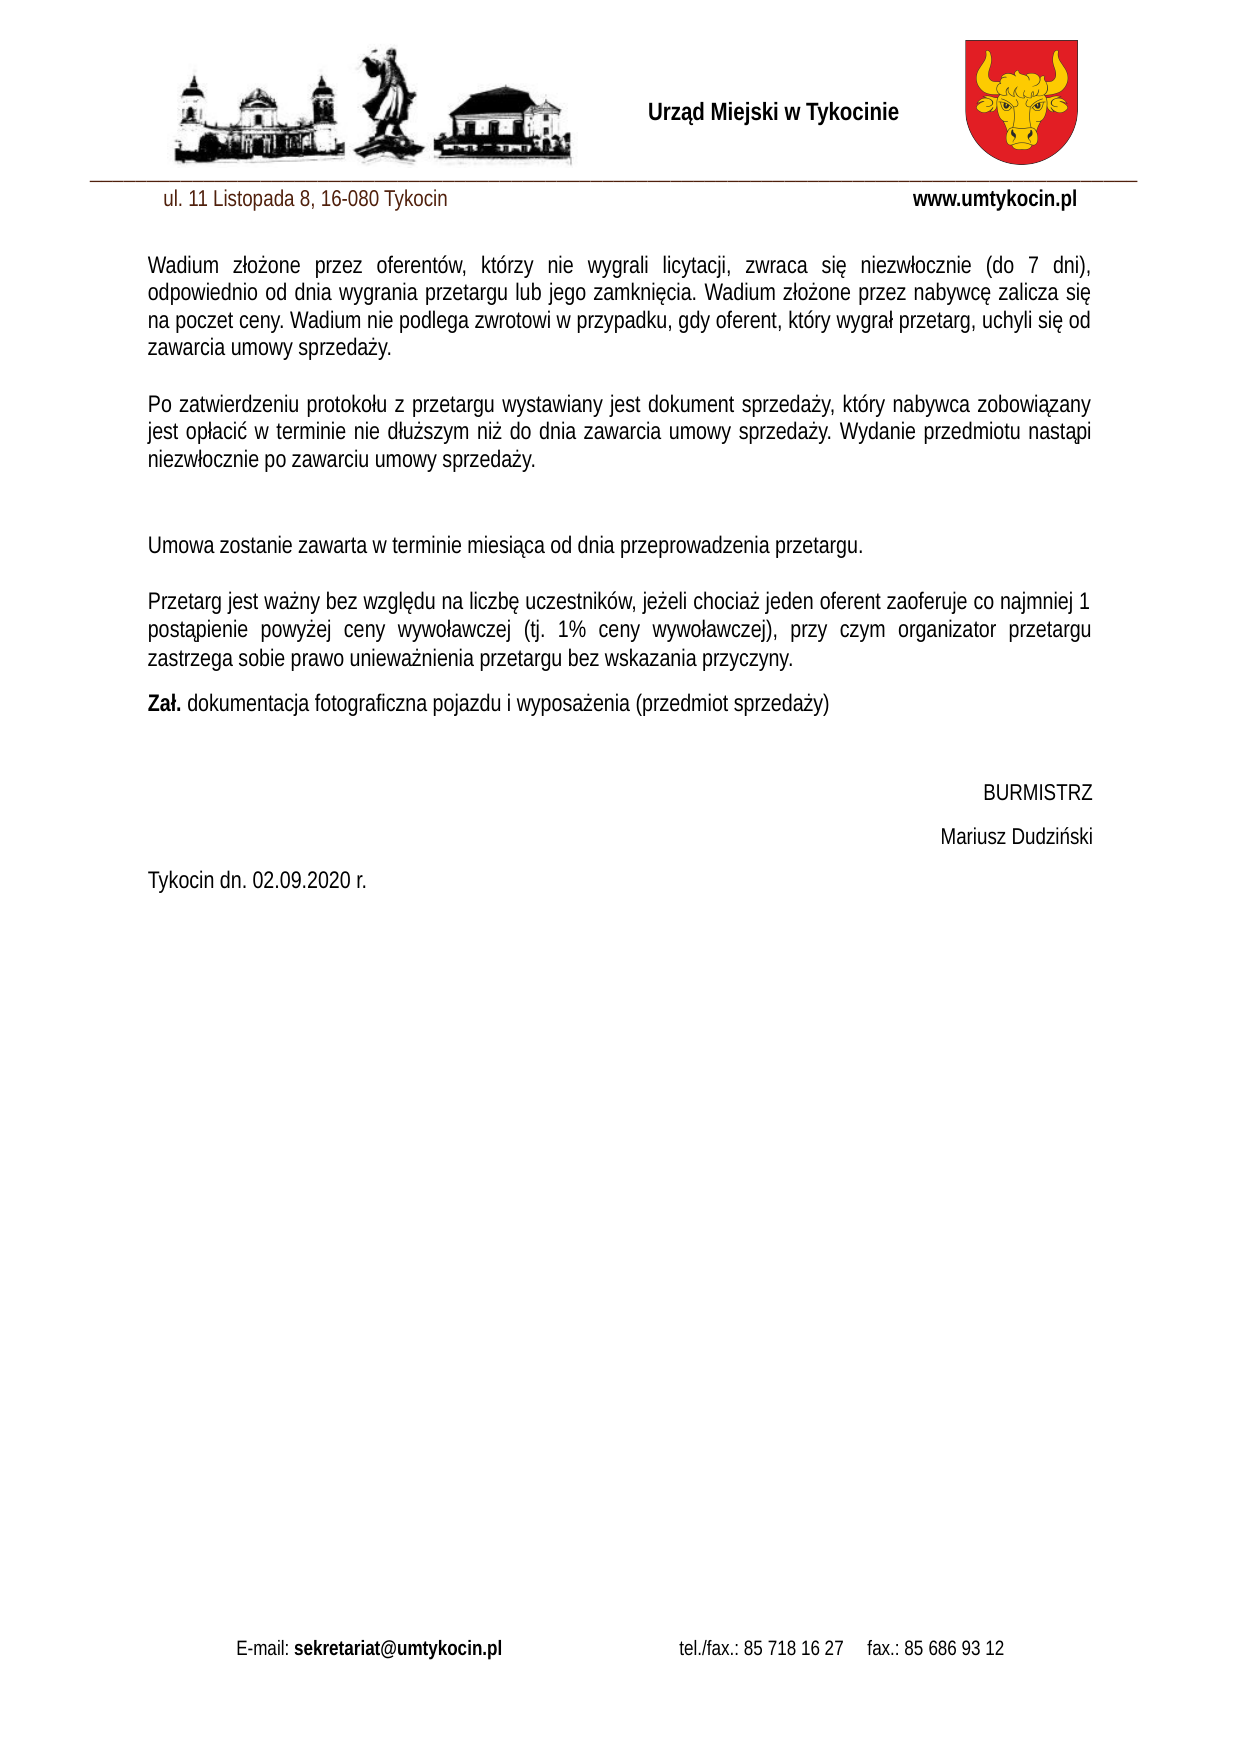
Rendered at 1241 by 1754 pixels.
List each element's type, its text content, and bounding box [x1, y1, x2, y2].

text Przetarg jest ważny bez względu na liczbę uczestników, jeżeli chociaż jeden oferent zaoferuje co najmniej 1 postąpienie powyżej ceny wywoławczej (tj. 1% ceny wywoławczej), przy czym organizator przetargu zastrzega sobie prawo unieważnienia przetargu bez wskazania przyczyny. [148, 587, 1093, 671]
text Umowa zostanie zawarta w terminie miesiąca od dnia przeprowadzenia przetargu. [148, 531, 1093, 558]
text BURMISTRZ [148, 779, 1093, 805]
text Po zatwierdzeniu protokołu z przetargu wystawiany jest dokument sprzedaży, który nabywca zobowiązany jest opłacić w terminie nie dłuższym niż do dnia zawarcia umowy sprzedaży. Wydanie przedmiotu nastąpi niezwłocznie po zawarciu umowy sprzedaży. [148, 390, 1093, 472]
text Tykocin dn. 02.09.2020 r. [148, 867, 1093, 894]
text Wadium złożone przez oferentów, którzy nie wygrali licytacji, zwraca się niezwłocznie (do 7 dni), odpowiednio od dnia wygrania przetargu lub jego zamknięcia. Wadium złożone przez nabywcę zalicza się na poczet ceny. Wadium nie podlega zwrotowi w przypadku, gdy oferent, który wygrał przetarg, uchyli się od zawarcia umowy sprzedaży. [148, 251, 1093, 361]
text Zał. dokumentacja fotograficzna pojazdu i wyposażenia (przedmiot sprzedaży) [148, 689, 1093, 716]
text Mariusz Dudziński [148, 823, 1093, 849]
